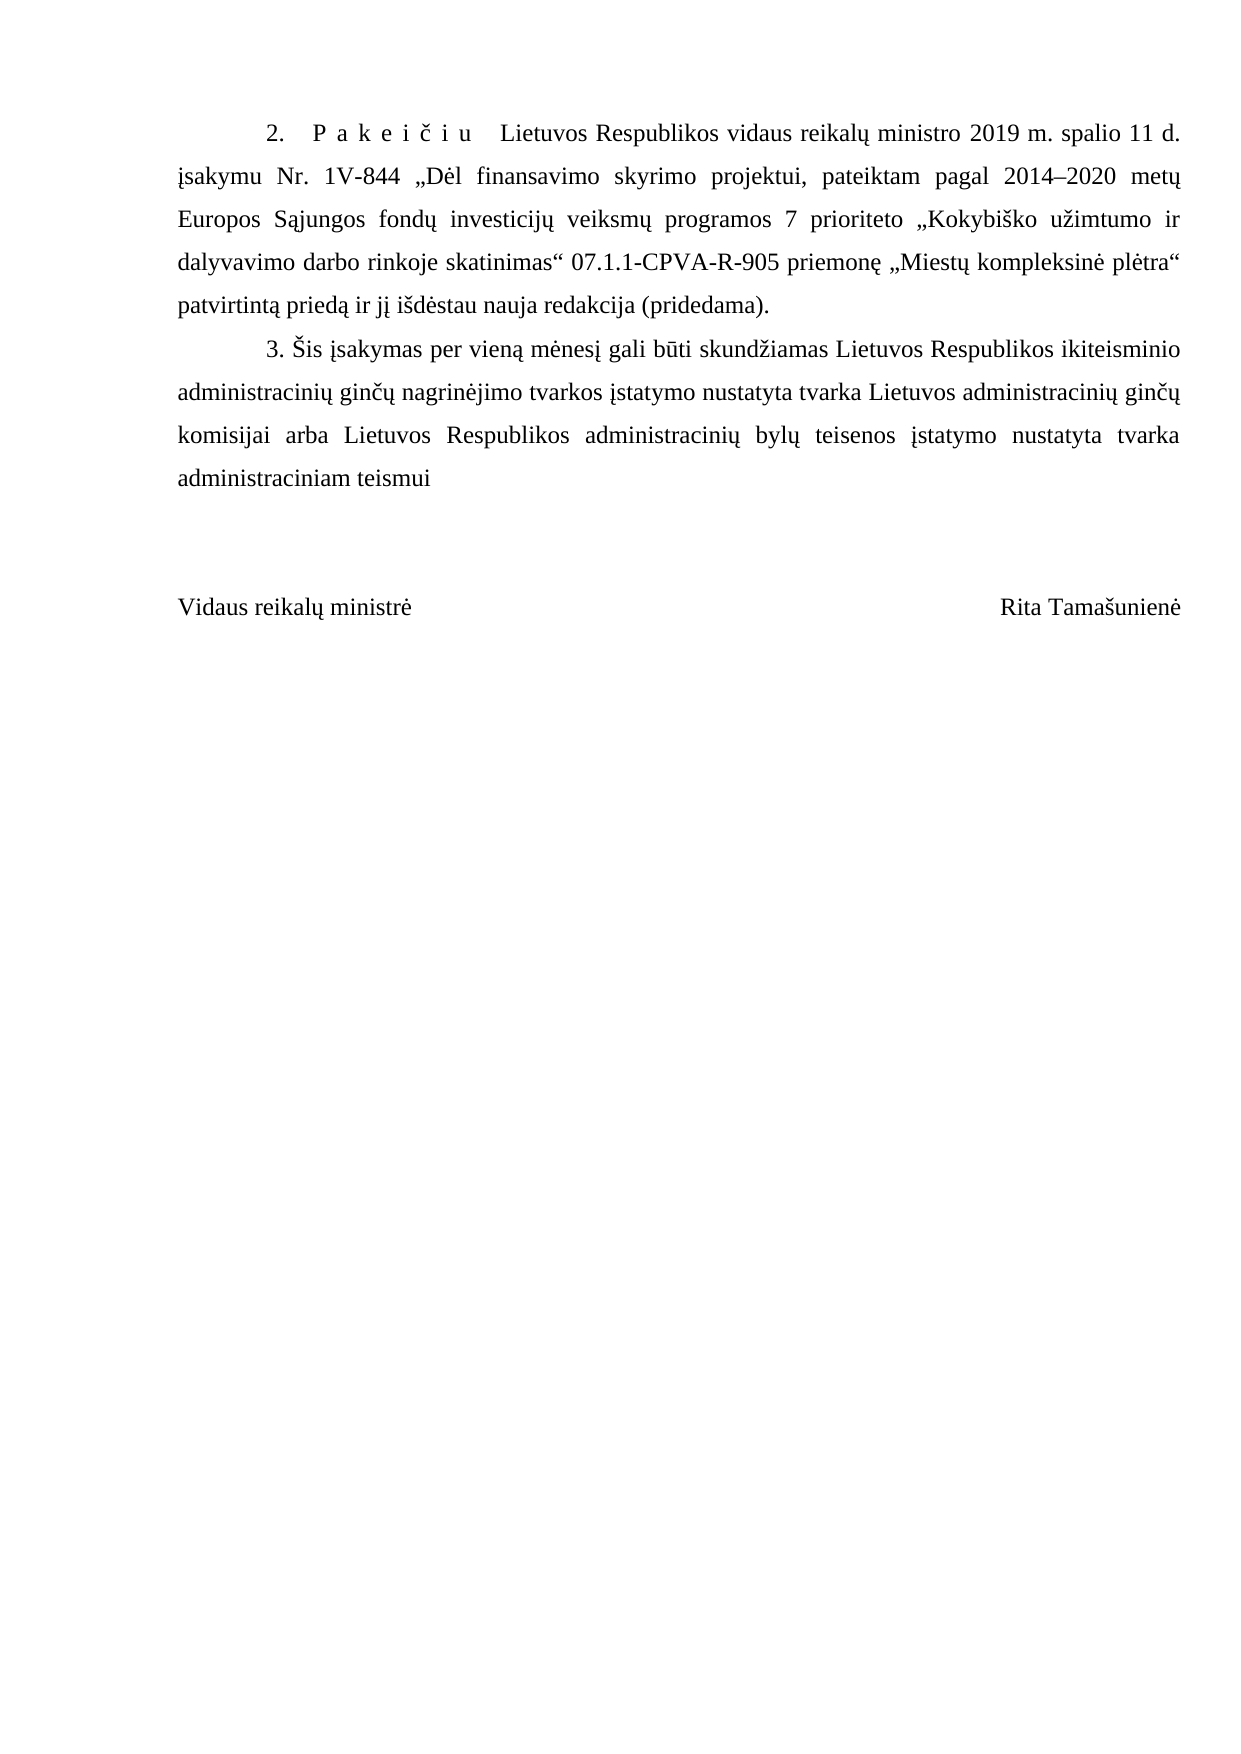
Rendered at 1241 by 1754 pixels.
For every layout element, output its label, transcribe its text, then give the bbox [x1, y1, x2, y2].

text Vidaus reikalų ministrė Rita Tamašunienė [177, 592, 1181, 621]
text 2. Pakeičiu Lietuvos Respublikos vidaus reikalų ministro 2019 m. spalio 11 d. įsakymu Nr. 1V-844 „Dėl finansavimo skyrimo projektui, pateiktam pagal 2014–2020 metų Europos Sąjungos fondų investicijų veiksmų programos 7 prioriteto „Kokybiško užimtumo ir dalyvavimo darbo rinkoje skatinimas“ 07.1.1-CPVA-R-905 priemonę „Miestų kompleksinė plėtra“ patvirtintą priedą ir jį išdėstau nauja redakcija (pridedama). [177, 118, 1181, 319]
text 3. Šis įsakymas per vieną mėnesį gali būti skundžiamas Lietuvos Respublikos ikiteisminio administracinių ginčų nagrinėjimo tvarkos įstatymo nustatyta tvarka Lietuvos administracinių ginčų komisijai arba Lietuvos Respublikos administracinių bylų teisenos įstatymo nustatyta tvarka administraciniam teismui [177, 334, 1181, 492]
